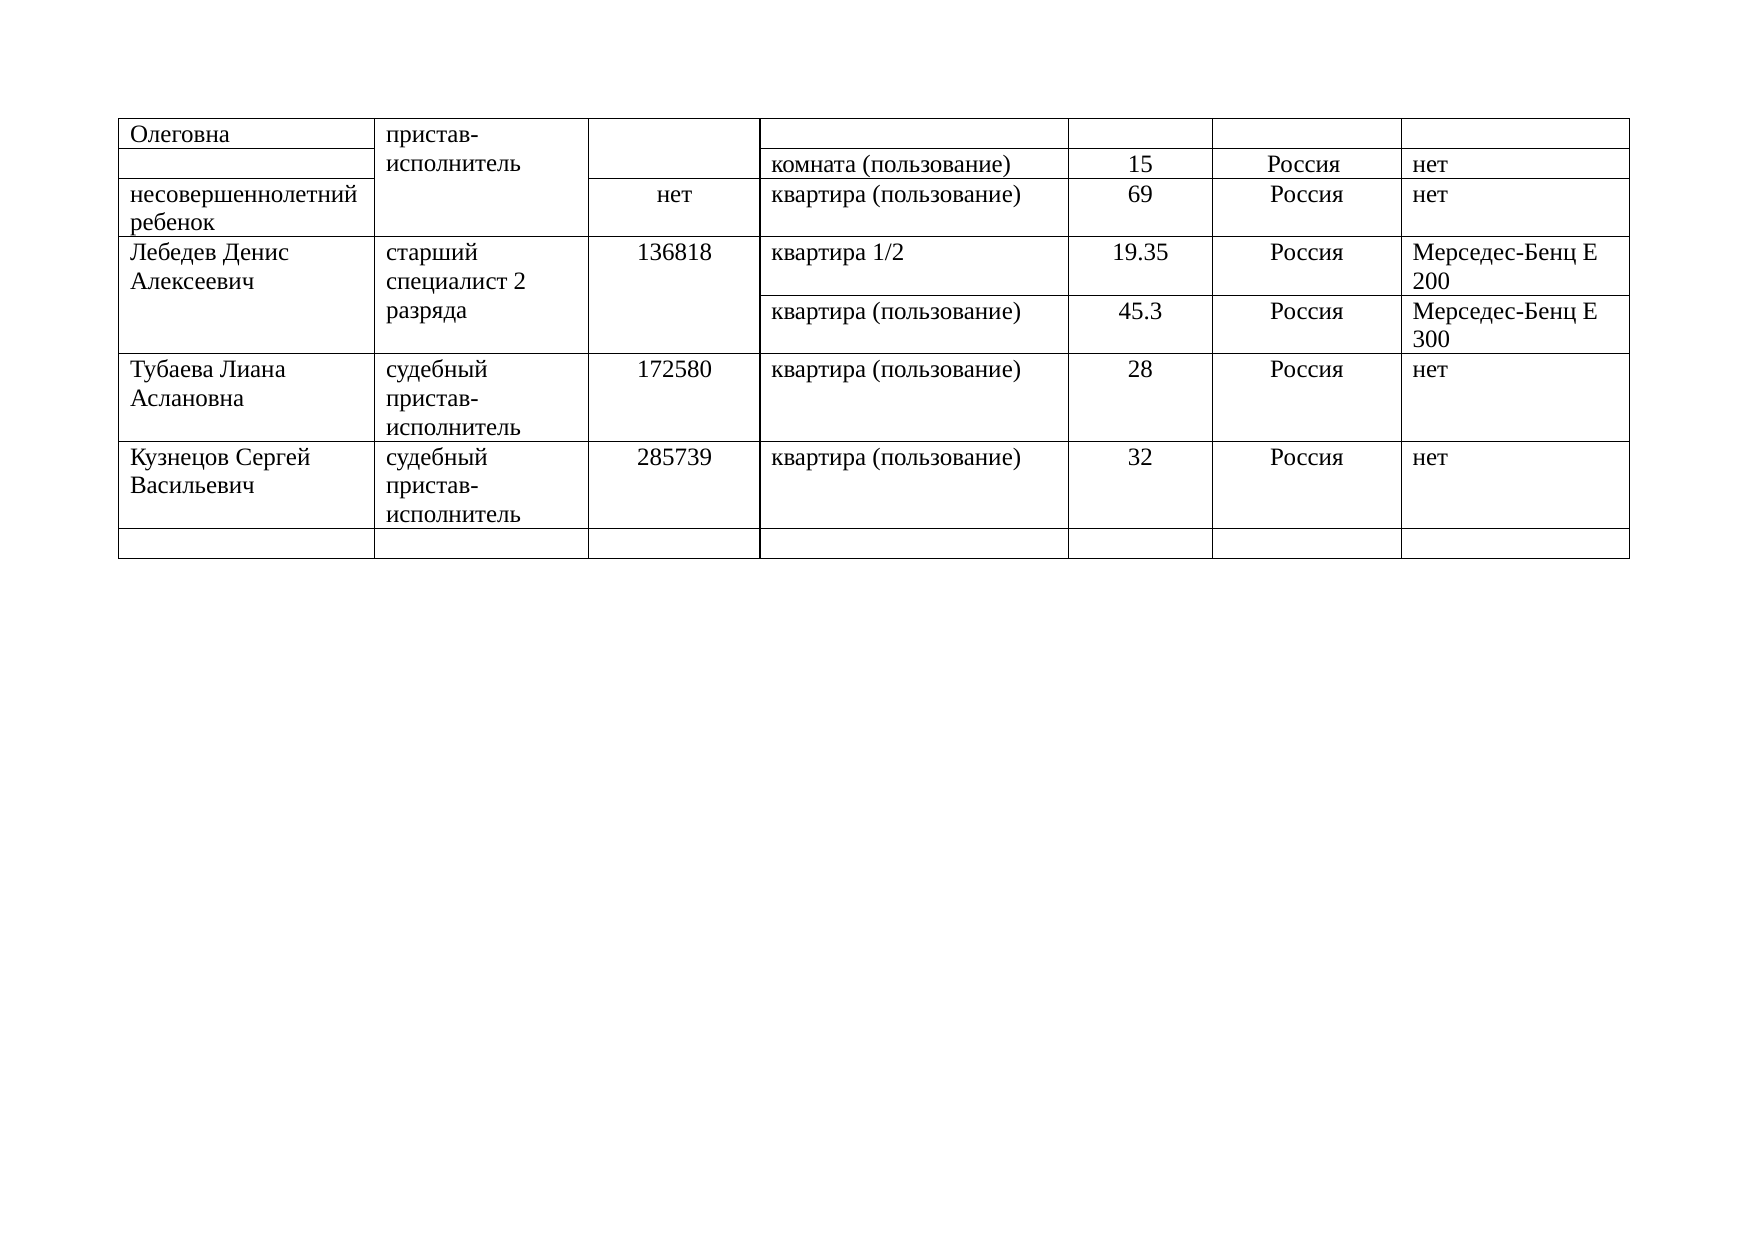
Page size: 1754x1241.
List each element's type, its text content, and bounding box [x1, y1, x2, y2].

table_cell Лебедев Денис Алексеевич [119, 237, 374, 353]
table_cell 15 [1069, 149, 1212, 178]
table_cell несовершеннолетний ребенок [119, 179, 374, 236]
table_cell [119, 529, 374, 558]
table_cell комната (пользование) [761, 149, 1068, 178]
table_cell квартира (пользование) [761, 179, 1068, 236]
table_cell [1213, 119, 1401, 148]
table_cell [1069, 119, 1212, 148]
table_cell Россия [1213, 354, 1401, 441]
table_cell [761, 529, 1068, 558]
table_cell [589, 119, 759, 178]
table_cell 172580 [589, 354, 759, 441]
table_cell нет [1402, 442, 1629, 528]
table_cell квартира (пользование) [761, 442, 1068, 528]
table_cell [375, 529, 588, 558]
table_cell Мерседес-Бенц Е 300 [1402, 296, 1629, 353]
table_cell Россия [1213, 442, 1401, 528]
table_cell 69 [1069, 179, 1212, 236]
table_cell Мерседес-Бенц Е 200 [1402, 237, 1629, 295]
table_cell [1069, 529, 1212, 558]
table_cell Россия [1213, 237, 1401, 295]
table_cell нет [589, 179, 759, 236]
table_cell [1402, 529, 1629, 558]
table_cell Россия [1213, 296, 1401, 353]
table_cell квартира 1/2 [761, 237, 1068, 295]
table_cell [761, 119, 1068, 148]
table_cell Олеговна [119, 119, 374, 148]
table_cell 285739 [589, 442, 759, 528]
table_cell судебный пристав-исполнитель [375, 442, 588, 528]
table_cell [1402, 119, 1629, 148]
table_cell квартира (пользование) [761, 296, 1068, 353]
table_cell Кузнецов Сергей Васильевич [119, 442, 374, 528]
table_cell [589, 529, 759, 558]
table_cell квартира (пользование) [761, 354, 1068, 441]
table_cell 32 [1069, 442, 1212, 528]
table_cell 19,35 [1069, 237, 1212, 295]
table_cell 45,3 [1069, 296, 1212, 353]
table_cell Россия [1213, 179, 1401, 236]
table_cell нет [1402, 179, 1629, 236]
table_cell 136818 [589, 237, 759, 353]
table_cell [119, 149, 374, 178]
table_cell судебный пристав-исполнитель [375, 354, 588, 441]
table_cell пристав-исполнитель [375, 119, 588, 236]
table_cell Россия [1213, 149, 1401, 178]
table_cell нет [1402, 149, 1629, 178]
table_cell [1213, 529, 1401, 558]
table_cell старший специалист 2 разряда [375, 237, 588, 353]
table_cell Тубаева Лиана Аслановна [119, 354, 374, 441]
table_cell 28 [1069, 354, 1212, 441]
table_cell нет [1402, 354, 1629, 441]
